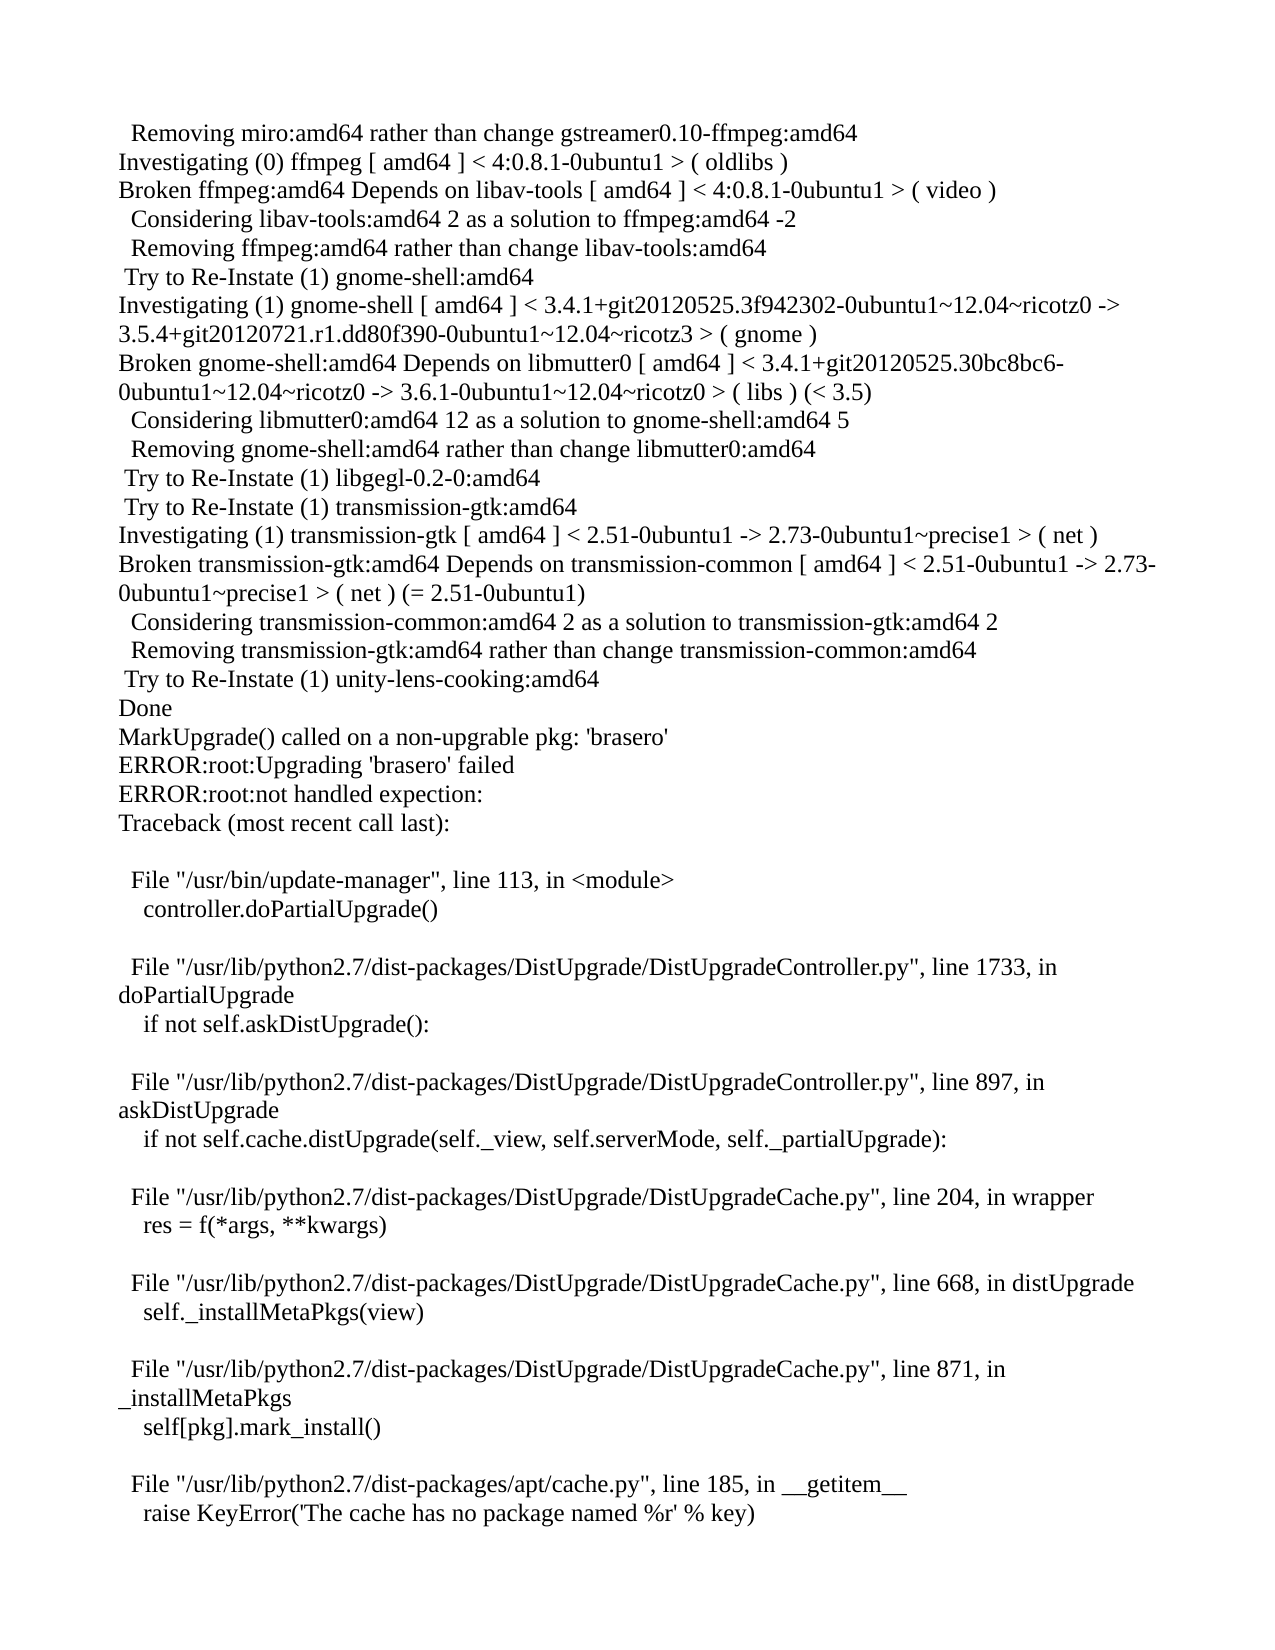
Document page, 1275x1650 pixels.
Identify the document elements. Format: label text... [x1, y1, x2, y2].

text File "/usr/lib/python2.7/dist-packages/DistUpgrade/DistUpgradeCache.py", line 204, in wrapper [118, 1182, 1157, 1211]
text Considering libmutter0:amd64 12 as a solution to gnome-shell:amd64 5 [118, 406, 1157, 434]
text Considering transmission-common:amd64 2 as a solution to transmission-gtk:amd64 2 [118, 607, 1157, 636]
text Try to Re-Instate (1) gnome-shell:amd64 [118, 262, 1157, 291]
text Removing ffmpeg:amd64 rather than change libav-tools:amd64 [118, 233, 1157, 262]
text res = f(*args, **kwargs) [118, 1211, 1157, 1239]
text Considering libav-tools:amd64 2 as a solution to ffmpeg:amd64 -2 [118, 204, 1157, 233]
text Removing gnome-shell:amd64 rather than change libmutter0:amd64 [118, 434, 1157, 463]
text controller.doPartialUpgrade() [118, 894, 1157, 923]
text raise KeyError('The cache has no package named %r' % key) [118, 1498, 1157, 1527]
text File "/usr/lib/python2.7/dist-packages/DistUpgrade/DistUpgradeController.py", line 1733, in doPartialUpgrade [118, 952, 1157, 1009]
text Traceback (most recent call last): [118, 808, 1157, 837]
text Try to Re-Instate (1) libgegl-0.2-0:amd64 [118, 463, 1157, 492]
text ERROR:root:not handled expection: [118, 779, 1157, 808]
text Removing transmission-gtk:amd64 rather than change transmission-common:amd64 [118, 636, 1157, 664]
text ERROR:root:Upgrading 'brasero' failed [118, 751, 1157, 779]
text File "/usr/lib/python2.7/dist-packages/DistUpgrade/DistUpgradeCache.py", line 668, in distUpgrade [118, 1268, 1157, 1297]
text File "/usr/lib/python2.7/dist-packages/DistUpgrade/DistUpgradeCache.py", line 871, in _installMetaPkgs [118, 1354, 1157, 1412]
text self._installMetaPkgs(view) [118, 1297, 1157, 1326]
text Try to Re-Instate (1) transmission-gtk:amd64 [118, 492, 1157, 521]
text MarkUpgrade() called on a non-upgrable pkg: 'brasero' [118, 722, 1157, 751]
text if not self.askDistUpgrade(): [118, 1009, 1157, 1038]
text self[pkg].mark_install() [118, 1412, 1157, 1441]
text Investigating (1) gnome-shell [ amd64 ] < 3.4.1+git20120525.3f942302-0ubuntu1~12.04~ricotz0 -> 3.5.4+git20120721.r1.dd80f390-0ubuntu1~12.04~ricotz3 > ( gnome ) [118, 291, 1157, 348]
text Removing miro:amd64 rather than change gstreamer0.10-ffmpeg:amd64 [118, 118, 1157, 147]
text File "/usr/bin/update-manager", line 113, in <module> [118, 866, 1157, 894]
text File "/usr/lib/python2.7/dist-packages/apt/cache.py", line 185, in __getitem__ [118, 1469, 1157, 1498]
text Broken transmission-gtk:amd64 Depends on transmission-common [ amd64 ] < 2.51-0ubuntu1 -> 2.73-0ubuntu1~precise1 > ( net ) (= 2.51-0ubuntu1) [118, 549, 1157, 607]
text Done [118, 693, 1157, 722]
text if not self.cache.distUpgrade(self._view, self.serverMode, self._partialUpgrade): [118, 1124, 1157, 1153]
text Broken ffmpeg:amd64 Depends on libav-tools [ amd64 ] < 4:0.8.1-0ubuntu1 > ( video ) [118, 176, 1157, 204]
text File "/usr/lib/python2.7/dist-packages/DistUpgrade/DistUpgradeController.py", line 897, in askDistUpgrade [118, 1067, 1157, 1124]
text Investigating (0) ffmpeg [ amd64 ] < 4:0.8.1-0ubuntu1 > ( oldlibs ) [118, 147, 1157, 176]
text Investigating (1) transmission-gtk [ amd64 ] < 2.51-0ubuntu1 -> 2.73-0ubuntu1~precise1 > ( net ) [118, 521, 1157, 549]
text Broken gnome-shell:amd64 Depends on libmutter0 [ amd64 ] < 3.4.1+git20120525.30bc8bc6-0ubuntu1~12.04~ricotz0 -> 3.6.1-0ubuntu1~12.04~ricotz0 > ( libs ) (< 3.5) [118, 348, 1157, 406]
text Try to Re-Instate (1) unity-lens-cooking:amd64 [118, 664, 1157, 693]
